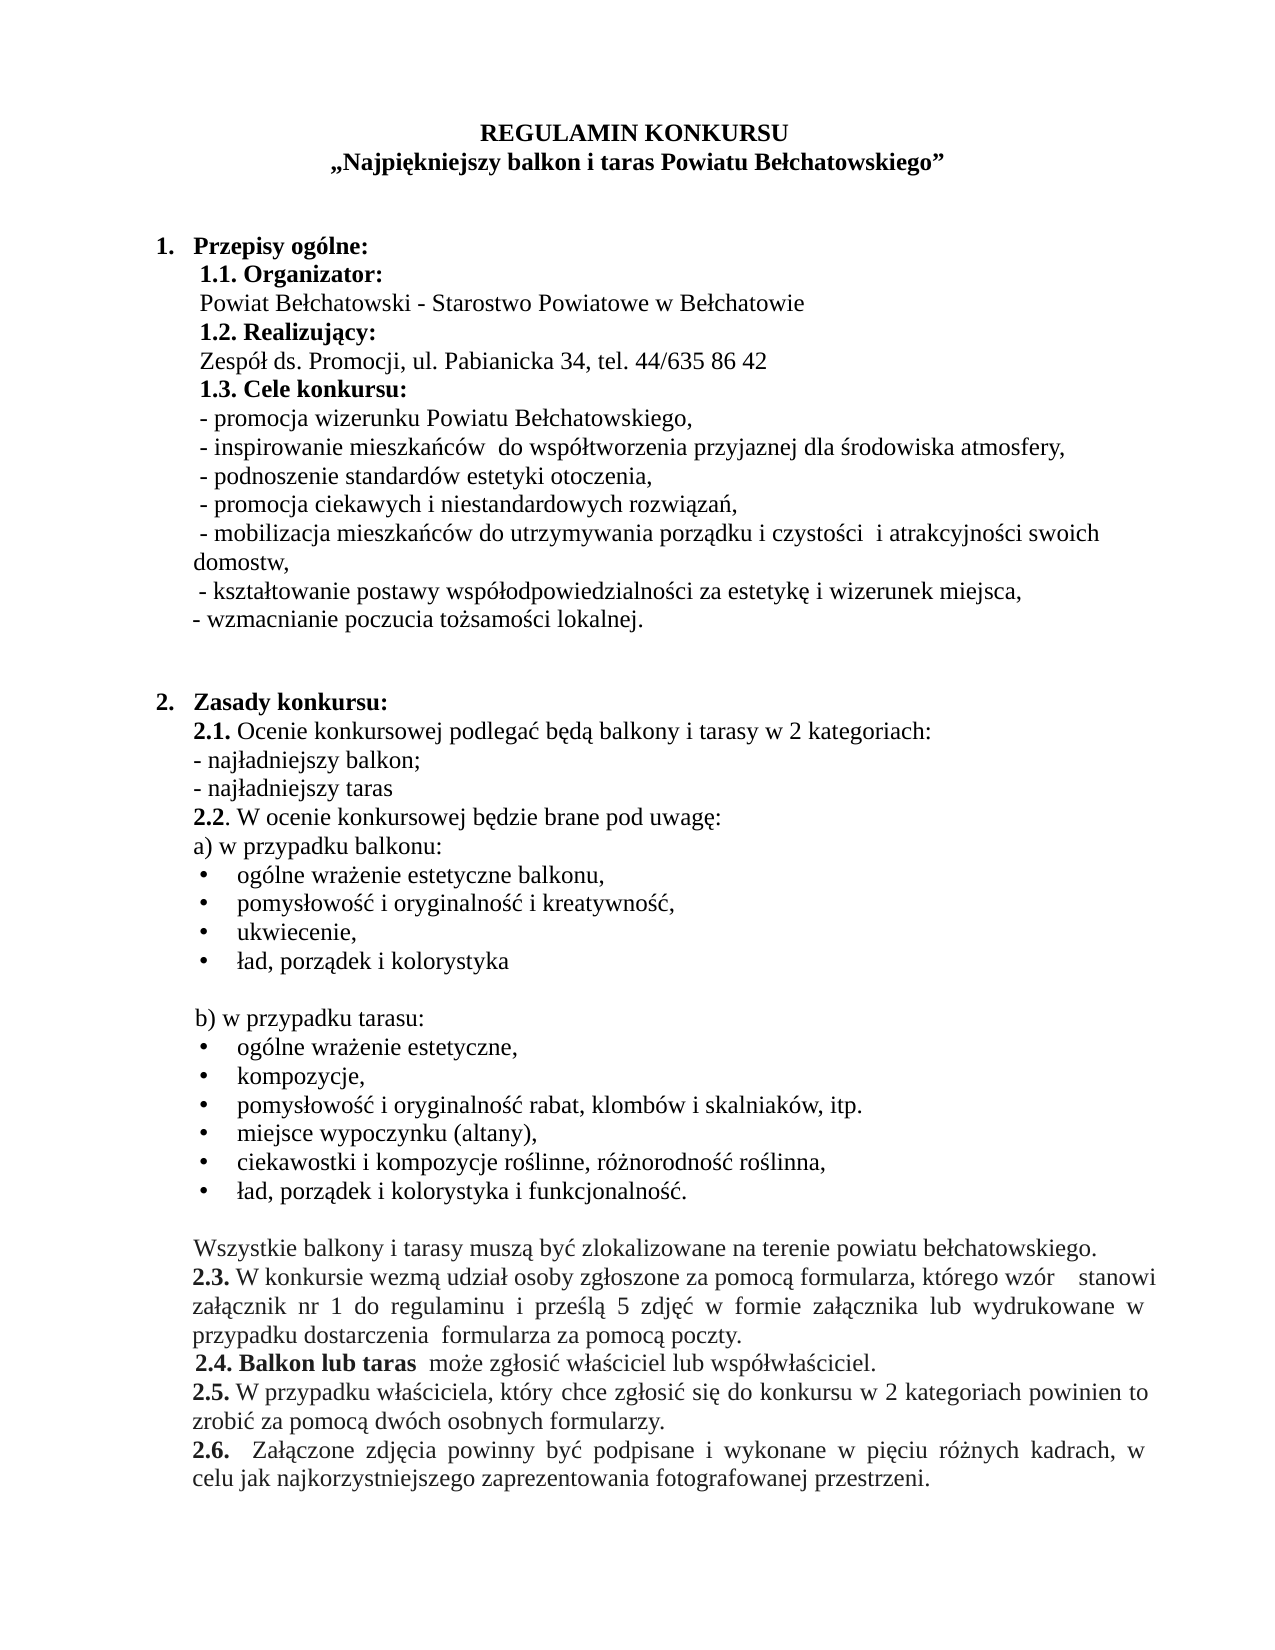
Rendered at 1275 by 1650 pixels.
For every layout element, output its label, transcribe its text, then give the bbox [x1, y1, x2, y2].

list ciekawostki i kompozycje roślinne, różnorodność roślinna, [199, 1147, 1157, 1176]
text 2.4. Balkon lub taras może zgłosić właściciel lub współwłaściciel. [165, 1348, 1157, 1377]
list ogólne wrażenie estetyczne, [199, 1032, 1157, 1061]
list pomysłowość i oryginalność i kreatywność, [199, 888, 1157, 917]
list Wszystkie balkony i tarasy muszą być zlokalizowane na terenie powiatu bełchatowskiego. [156, 1233, 1157, 1262]
text 2.6. Załączone zdjęcia powinny być podpisane i wykonane w pięciu różnych kadrach, w celu jak najkorzystniejszego zaprezentowania fotografowanej przestrzeni. [118, 1435, 1157, 1492]
list a) w przypadku balkonu: [156, 831, 1157, 860]
list ogólne wrażenie estetyczne balkonu, [199, 860, 1157, 888]
text - wzmacnianie poczucia tożsamości lokalnej. [118, 604, 1157, 633]
list ład, porządek i kolorystyka [199, 946, 1157, 975]
list - inspirowanie mieszkańców do współtworzenia przyjaznej dla środowiska atmosfery, - podnoszenie standardów estetyki otoczenia, - promocja ciekawych i niestandardowych rozwiązań, - mobilizacja mieszkańców do utrzymywania porządku i czystości i atrakcyjności swoich domostw, [156, 432, 1157, 576]
text 2.3. W konkursie wezmą udział osoby zgłoszone za pomocą formularza, którego wzór stanowi załącznik nr 1 do regulaminu i prześlą 5 zdjęć w formie załącznika lub wydrukowane w przypadku dostarczenia formularza za pomocą poczty. [118, 1262, 1157, 1348]
list pomysłowość i oryginalność rabat, klombów i skalniaków, itp. [199, 1090, 1157, 1118]
list - najładniejszy taras [156, 773, 1157, 802]
list 2.1. Ocenie konkursowej podlegać będą balkony i tarasy w 2 kategoriach: [156, 716, 1157, 745]
list b) w przypadku tarasu: [159, 1003, 1157, 1032]
list Przepisy ogólne: 1.1. Organizator: Powiat Bełchatowski - Starostwo Powiatowe w Bełchatowie 1.2. Realizujący: Zespół ds. Promocji, ul. Pabianicka 34, tel. 44/635 86 42 1.3. Cele konkursu: - promocja wizerunku Powiatu Bełchatowskiego, [156, 231, 1157, 432]
list Zasady konkursu: [156, 687, 1157, 716]
text „Najpiękniejszy balkon i taras Powiatu Bełchatowskiego” [118, 147, 1157, 176]
text REGULAMIN KONKURSU [118, 118, 1157, 147]
list ład, porządek i kolorystyka i funkcjonalność. [199, 1176, 1157, 1205]
list miejsce wypoczynku (altany), [199, 1118, 1157, 1147]
list - najładniejszy balkon; [156, 745, 1157, 773]
text 2.5. W przypadku właściciela, który chce zgłosić się do konkursu w 2 kategoriach powinien to zrobić za pomocą dwóch osobnych formularzy. [118, 1377, 1157, 1435]
list 2.2. W ocenie konkursowej będzie brane pod uwagę: [156, 802, 1157, 831]
list kompozycje, [199, 1061, 1157, 1090]
list ukwiecenie, [199, 917, 1157, 946]
text - kształtowanie postawy współodpowiedzialności za estetykę i wizerunek miejsca, [118, 576, 1157, 604]
